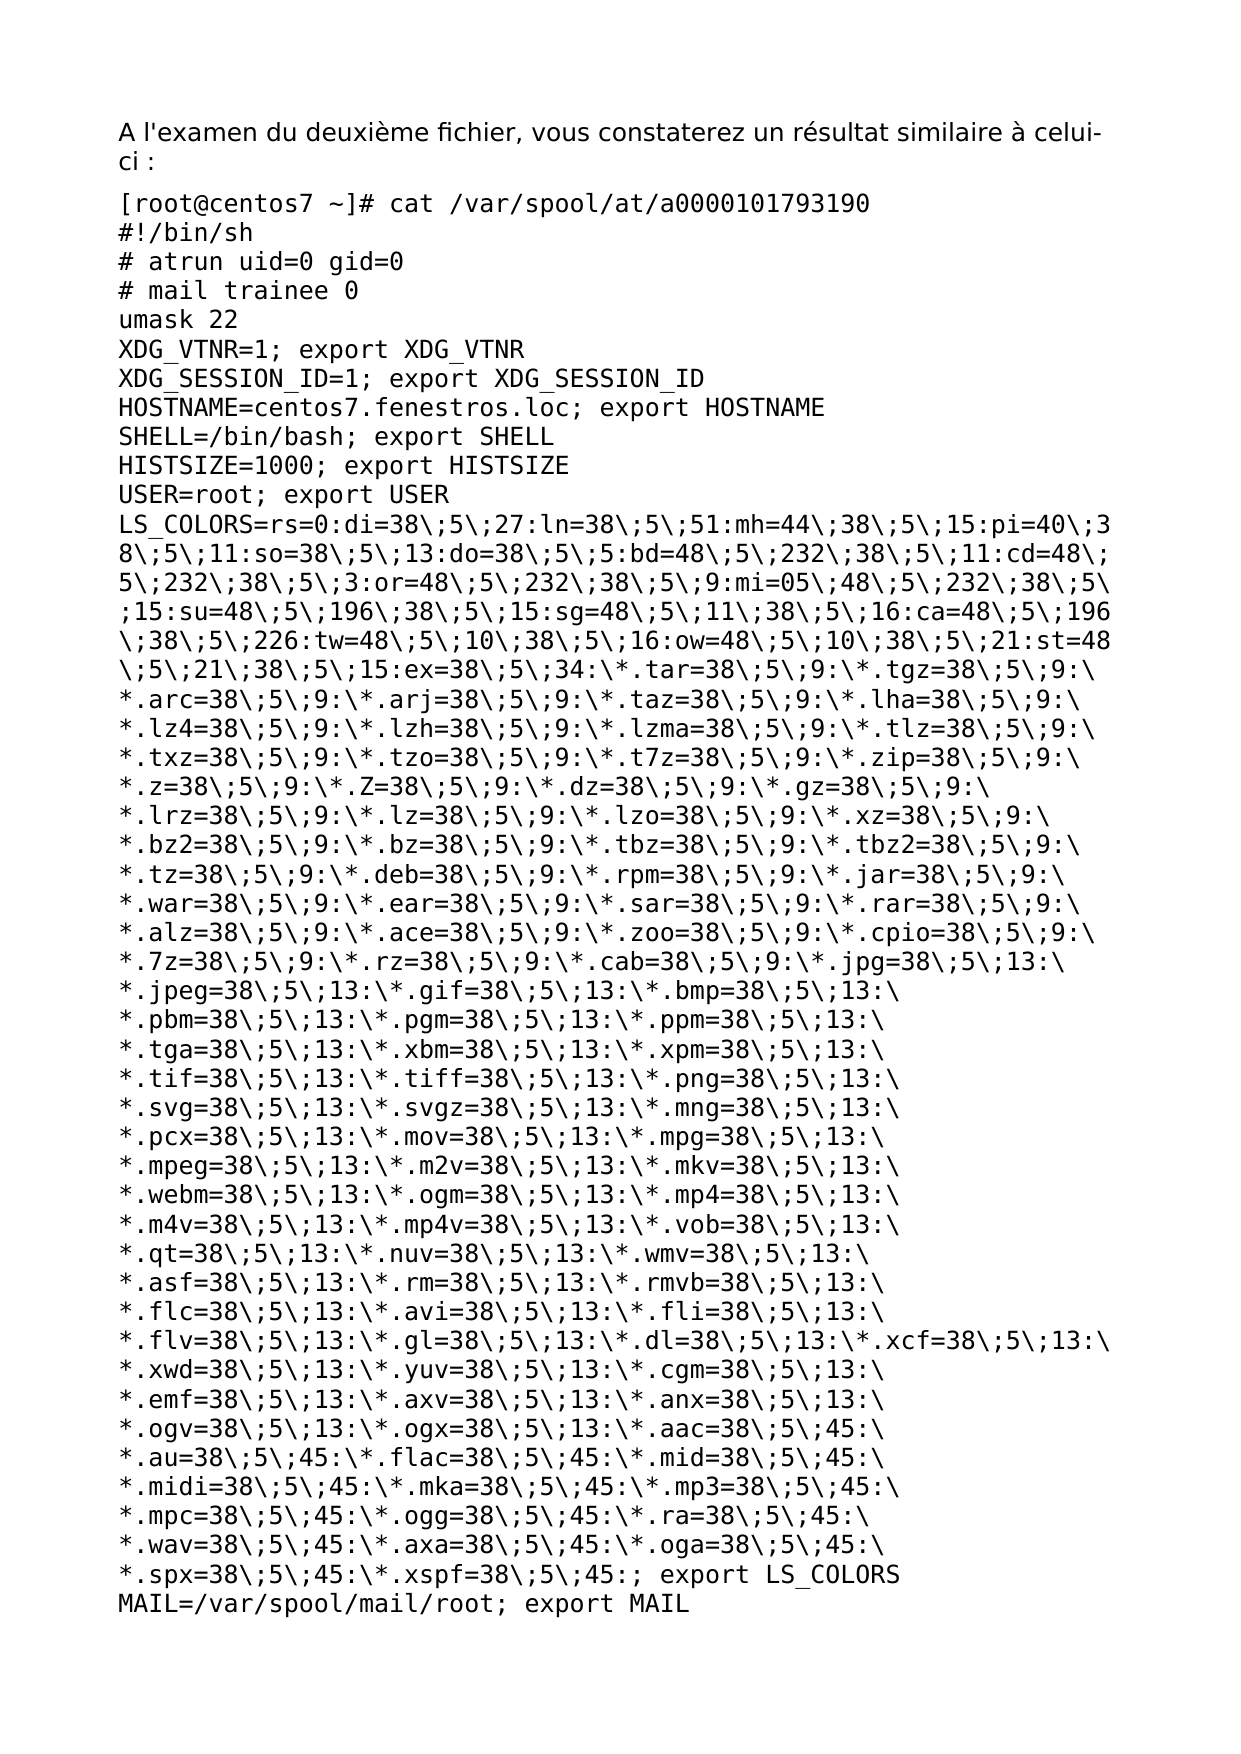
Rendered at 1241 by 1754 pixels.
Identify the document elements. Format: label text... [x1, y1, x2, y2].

text A l'examen du deuxième fichier, vous constaterez un résultat similaire à celui-ci : [118, 118, 1122, 176]
text [root@centos7 ~]# cat /var/spool/at/a0000101793190 #!/bin/sh # atrun uid=0 gid=0 # mail trainee 0 umask 22 XDG_VTNR=1; export XDG_VTNR XDG_SESSION_ID=1; export XDG_SESSION_ID HOSTNAME=centos7.fenestros.loc; export HOSTNAME SHELL=/bin/bash; export SHELL HISTSIZE=1000; export HISTSIZE USER=root; export USER LS_COLORS=rs=0:di=38\;5\;27:ln=38\;5\;51:mh=44\;38\;5\;15:pi=40\;38\;5\;11:so=38\;5\;13:do=38\;5\;5:bd=48\;5\;232\;38\;5\;11:cd=48\;5\;232\;38\;5\;3:or=48\;5\;232\;38\;5\;9:mi=05\;48\;5\;232\;38\;5\;15:su=48\;5\;196\;38\;5\;15:sg=48\;5\;11\;38\;5\;16:ca=48\;5\;196\;38\;5\;226:tw=48\;5\;10\;38\;5\;16:ow=48\;5\;10\;38\;5\;21:st=48\;5\;21\;38\;5\;15:ex=38\;5\;34:\*.tar=38\;5\;9:\*.tgz=38\;5\;9:\*.arc=38\;5\;9:\*.arj=38\;5\;9:\*.taz=38\;5\;9:\*.lha=38\;5\;9:\*.lz4=38\;5\;9:\*.lzh=38\;5\;9:\*.lzma=38\;5\;9:\*.tlz=38\;5\;9:\*.txz=38\;5\;9:\*.tzo=38\;5\;9:\*.t7z=38\;5\;9:\*.zip=38\;5\;9:\*.z=38\;5\;9:\*.Z=38\;5\;9:\*.dz=38\;5\;9:\*.gz=38\;5\;9:\*.lrz=38\;5\;9:\*.lz=38\;5\;9:\*.lzo=38\;5\;9:\*.xz=38\;5\;9:\*.bz2=38\;5\;9:\*.bz=38\;5\;9:\*.tbz=38\;5\;9:\*.tbz2=38\;5\;9:\*.tz=38\;5\;9:\*.deb=38\;5\;9:\*.rpm=38\;5\;9:\*.jar=38\;5\;9:\*.war=38\;5\;9:\*.ear=38\;5\;9:\*.sar=38\;5\;9:\*.rar=38\;5\;9:\*.alz=38\;5\;9:\*.ace=38\;5\;9:\*.zoo=38\;5\;9:\*.cpio=38\;5\;9:\*.7z=38\;5\;9:\*.rz=38\;5\;9:\*.cab=38\;5\;9:\*.jpg=38\;5\;13:\*.jpeg=38\;5\;13:\*.gif=38\;5\;13:\*.bmp=38\;5\;13:\*.pbm=38\;5\;13:\*.pgm=38\;5\;13:\*.ppm=38\;5\;13:\*.tga=38\;5\;13:\*.xbm=38\;5\;13:\*.xpm=38\;5\;13:\*.tif=38\;5\;13:\*.tiff=38\;5\;13:\*.png=38\;5\;13:\*.svg=38\;5\;13:\*.svgz=38\;5\;13:\*.mng=38\;5\;13:\*.pcx=38\;5\;13:\*.mov=38\;5\;13:\*.mpg=38\;5\;13:\*.mpeg=38\;5\;13:\*.m2v=38\;5\;13:\*.mkv=38\;5\;13:\*.webm=38\;5\;13:\*.ogm=38\;5\;13:\*.mp4=38\;5\;13:\*.m4v=38\;5\;13:\*.mp4v=38\;5\;13:\*.vob=38\;5\;13:\*.qt=38\;5\;13:\*.nuv=38\;5\;13:\*.wmv=38\;5\;13:\*.asf=38\;5\;13:\*.rm=38\;5\;13:\*.rmvb=38\;5\;13:\*.flc=38\;5\;13:\*.avi=38\;5\;13:\*.fli=38\;5\;13:\*.flv=38\;5\;13:\*.gl=38\;5\;13:\*.dl=38\;5\;13:\*.xcf=38\;5\;13:\*.xwd=38\;5\;13:\*.yuv=38\;5\;13:\*.cgm=38\;5\;13:\*.emf=38\;5\;13:\*.axv=38\;5\;13:\*.anx=38\;5\;13:\*.ogv=38\;5\;13:\*.ogx=38\;5\;13:\*.aac=38\;5\;45:\*.au=38\;5\;45:\*.flac=38\;5\;45:\*.mid=38\;5\;45:\*.midi=38\;5\;45:\*.mka=38\;5\;45:\*.mp3=38\;5\;45:\*.mpc=38\;5\;45:\*.ogg=38\;5\;45:\*.ra=38\;5\;45:\*.wav=38\;5\;45:\*.axa=38\;5\;45:\*.oga=38\;5\;45:\*.spx=38\;5\;45:\*.xspf=38\;5\;45:; export LS_COLORS MAIL=/var/spool/mail/root; export MAIL [118, 189, 1122, 1618]
